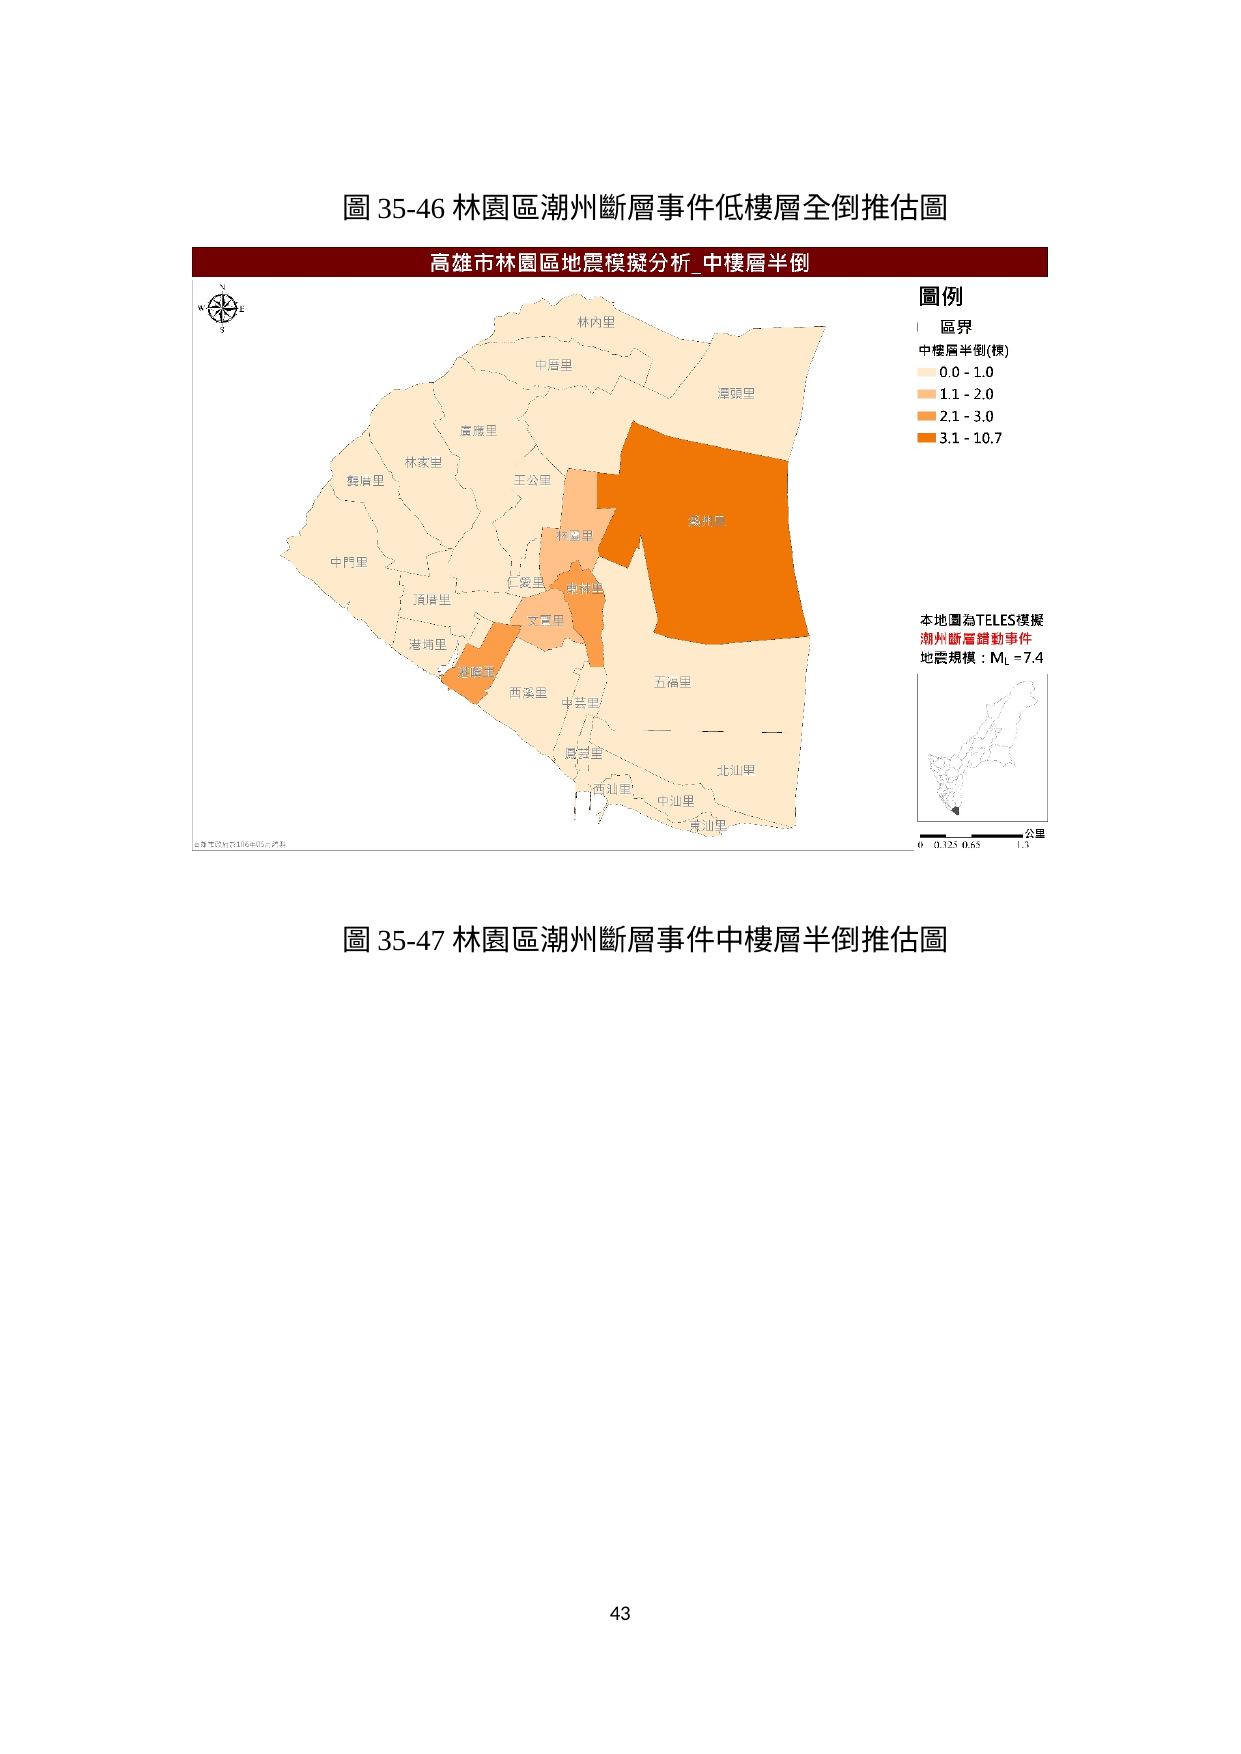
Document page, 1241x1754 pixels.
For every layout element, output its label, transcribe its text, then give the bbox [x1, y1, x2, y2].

picture [188, 243, 1051, 854]
text 圖35-46 林園區潮州斷層事件低樓層全倒推估圖 [187, 162, 1053, 875]
text 圖35-47 林園區潮州斷層事件中樓層半倒推估圖 [187, 894, 1053, 969]
